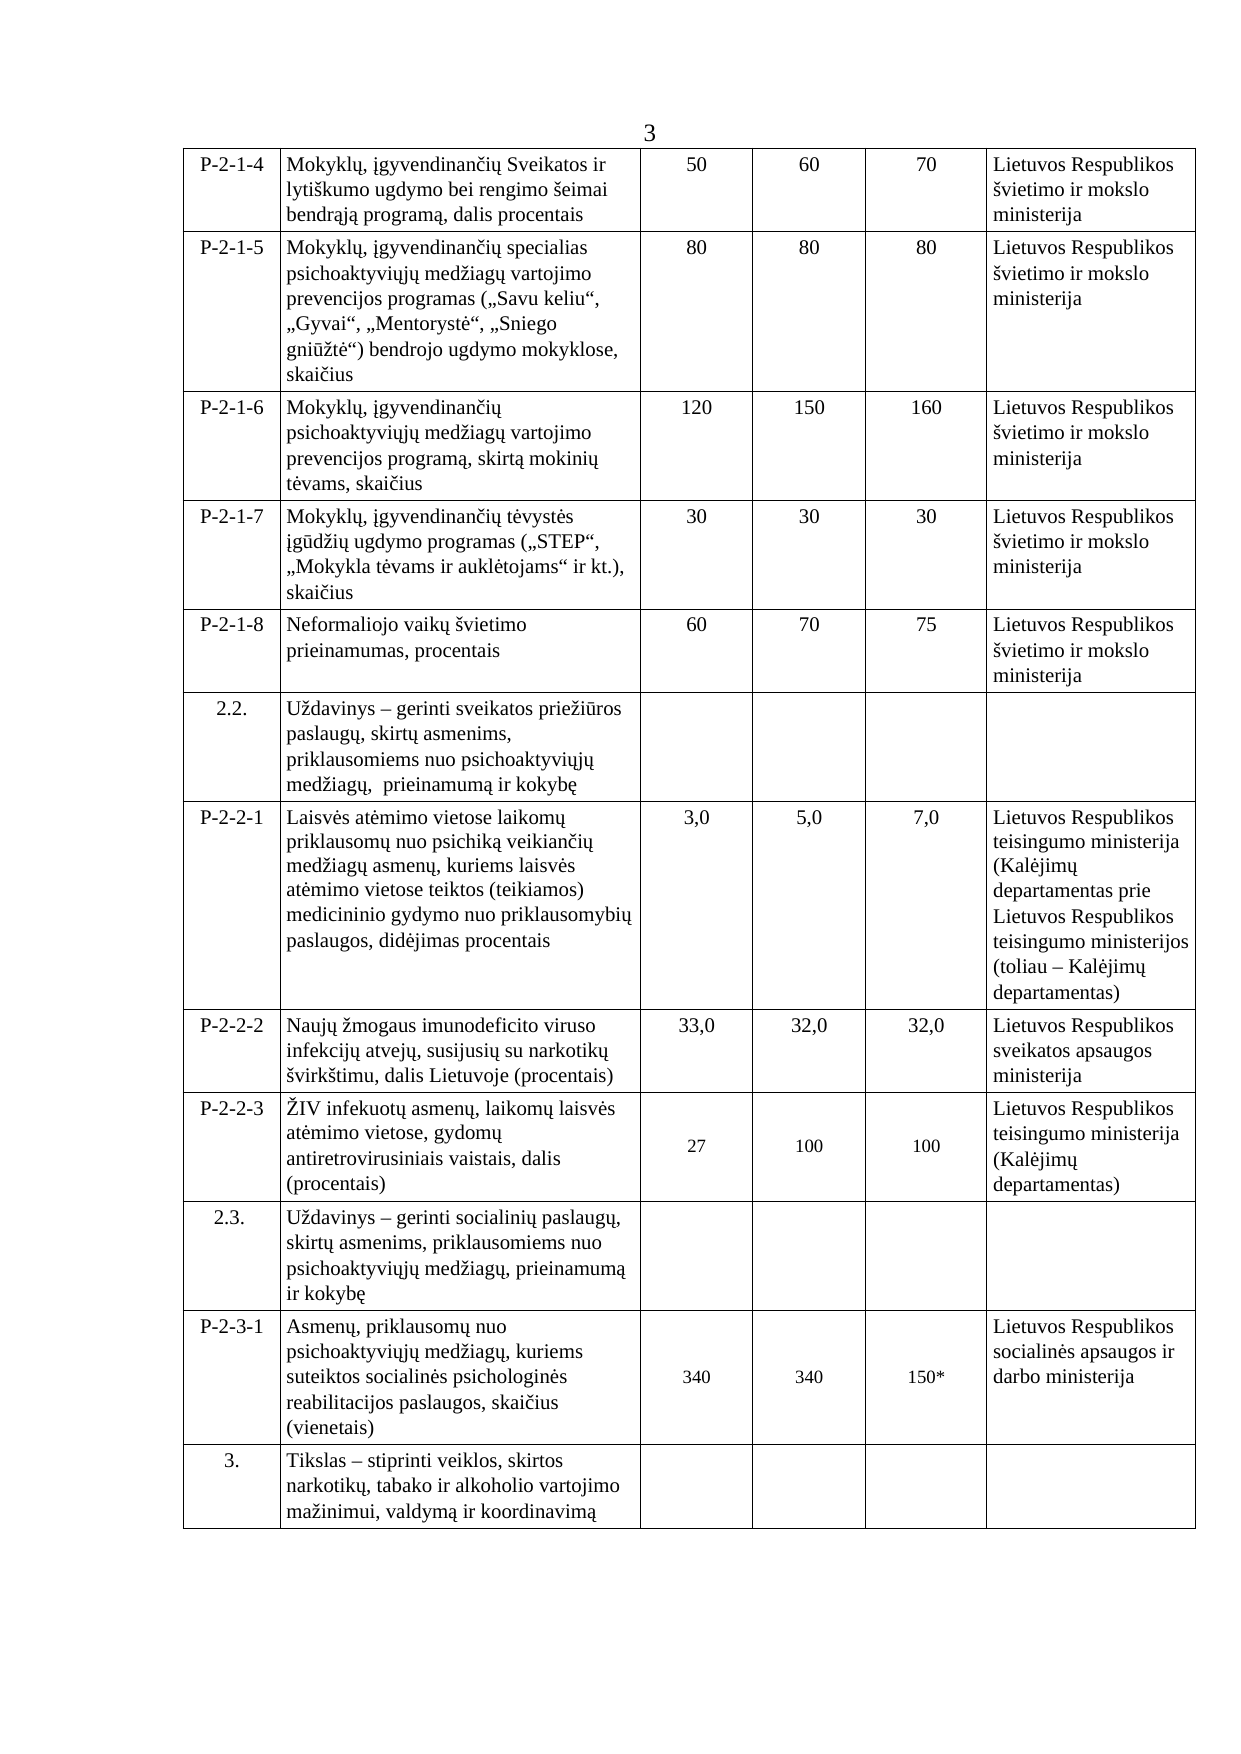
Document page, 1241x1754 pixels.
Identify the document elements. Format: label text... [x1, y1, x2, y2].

table_cell 32,0 [866, 1010, 986, 1092]
table_cell [866, 1202, 986, 1310]
table_cell Tikslas – stiprinti veiklos, skirtos narkotikų, tabako ir alkoholio vartojimo mažinimui, valdymą ir koordinavimą [281, 1445, 640, 1527]
table_cell Mokyklų, įgyvendinančių tėvystės įgūdžių ugdymo programas („STEP“, „Mokykla tėvams ir auklėtojams“ ir kt.), skaičius [281, 501, 640, 608]
table_cell Lietuvos Respublikos švietimo ir mokslo ministerija [987, 149, 1195, 231]
table_cell Lietuvos Respublikos švietimo ir mokslo ministerija [987, 610, 1195, 692]
table_cell 80 [753, 232, 865, 391]
table_cell 150* [866, 1311, 986, 1444]
table_cell 27 [641, 1093, 752, 1201]
table_cell 3. [184, 1445, 280, 1527]
table_cell Naujų žmogaus imunodeficito viruso infekcijų atvejų, susijusių su narkotikų švirkštimu, dalis Lietuvoje (procentais) [281, 1010, 640, 1092]
table_cell 340 [641, 1311, 752, 1444]
table_cell 50 [641, 149, 752, 231]
table_cell 70 [866, 149, 986, 231]
table_cell Lietuvos Respublikos teisingumo ministerija (Kalėjimų departamentas) [987, 1093, 1195, 1201]
table_cell Asmenų, priklausomų nuo psichoaktyviųjų medžiagų, kuriems suteiktos socialinės psichologinės reabilitacijos paslaugos, skaičius (vienetais) [281, 1311, 640, 1444]
table_cell P-2-1-5 [184, 232, 280, 391]
table_cell 80 [641, 232, 752, 391]
table_cell P-2-2-3 [184, 1093, 280, 1201]
table_cell 30 [641, 501, 752, 608]
table_cell Lietuvos Respublikos švietimo ir mokslo ministerija [987, 392, 1195, 499]
table_cell 70 [753, 610, 865, 692]
table_cell 30 [753, 501, 865, 608]
table_cell ŽIV infekuotų asmenų, laikomų laisvės atėmimo vietose, gydomų antiretrovirusiniais vaistais, dalis (procentais) [281, 1093, 640, 1201]
table_cell [987, 1202, 1195, 1310]
table_cell 32,0 [753, 1010, 865, 1092]
table_cell Mokyklų, įgyvendinančių specialias psichoaktyviųjų medžiagų vartojimo prevencijos programas („Savu keliu“, „Gyvai“, „Mentorystė“, „Sniego gniūžtė“) bendrojo ugdymo mokyklose, skaičius [281, 232, 640, 391]
table_cell 60 [641, 610, 752, 692]
table_cell 33,0 [641, 1010, 752, 1092]
table_cell Lietuvos Respublikos socialinės apsaugos ir darbo ministerija [987, 1311, 1195, 1444]
table_cell 5,0 [753, 802, 865, 1008]
table_cell 120 [641, 392, 752, 499]
table_cell Lietuvos Respublikos švietimo ir mokslo ministerija [987, 501, 1195, 608]
table_cell P-2-1-4 [184, 149, 280, 231]
table_cell [753, 693, 865, 801]
table_cell 60 [753, 149, 865, 231]
table_cell 7,0 [866, 802, 986, 1008]
table_cell [641, 1202, 752, 1310]
table_cell P-2-2-1 [184, 802, 280, 1008]
table_cell Uždavinys – gerinti socialinių paslaugų, skirtų asmenims, priklausomiems nuo psichoaktyviųjų medžiagų, prieinamumą ir kokybę [281, 1202, 640, 1310]
table_cell 3,0 [641, 802, 752, 1008]
table_cell Laisvės atėmimo vietose laikomų priklausomų nuo psichiką veikiančių medžiagų asmenų, kuriems laisvės atėmimo vietose teiktos (teikiamos) medicininio gydymo nuo priklausomybių paslaugos, didėjimas procentais [281, 802, 640, 1008]
table_cell 150 [753, 392, 865, 499]
table_cell [987, 693, 1195, 801]
table_cell [866, 1445, 986, 1527]
table_cell P-2-3-1 [184, 1311, 280, 1444]
table_cell 30 [866, 501, 986, 608]
table_cell 75 [866, 610, 986, 692]
table_cell [753, 1202, 865, 1310]
table_cell [866, 693, 986, 801]
table_cell [641, 693, 752, 801]
table_cell 100 [753, 1093, 865, 1201]
table_cell 80 [866, 232, 986, 391]
table_cell 2.2. [184, 693, 280, 801]
table_cell P-2-1-8 [184, 610, 280, 692]
table_cell Mokyklų, įgyvendinančių Sveikatos ir lytiškumo ugdymo bei rengimo šeimai bendrąją programą, dalis procentais [281, 149, 640, 231]
table_cell 2.3. [184, 1202, 280, 1310]
table_cell [753, 1445, 865, 1527]
table_cell [987, 1445, 1195, 1527]
table_cell [641, 1445, 752, 1527]
table_cell Lietuvos Respublikos švietimo ir mokslo ministerija [987, 232, 1195, 391]
table_cell Uždavinys – gerinti sveikatos priežiūros paslaugų, skirtų asmenims, priklausomiems nuo psichoaktyviųjų medžiagų, prieinamumą ir kokybę [281, 693, 640, 801]
table_cell P-2-1-7 [184, 501, 280, 608]
table_cell Mokyklų, įgyvendinančių psichoaktyviųjų medžiagų vartojimo prevencijos programą, skirtą mokinių tėvams, skaičius [281, 392, 640, 499]
table_cell P-2-1-6 [184, 392, 280, 499]
table_cell 340 [753, 1311, 865, 1444]
table_cell Neformaliojo vaikų švietimo prieinamumas, procentais [281, 610, 640, 692]
table_cell 160 [866, 392, 986, 499]
table_cell Lietuvos Respublikos sveikatos apsaugos ministerija [987, 1010, 1195, 1092]
table_cell Lietuvos Respublikos teisingumo ministerija (Kalėjimų departamentas prie Lietuvos Respublikos teisingumo ministerijos (toliau – Kalėjimų departamentas) [987, 802, 1195, 1008]
table_cell 100 [866, 1093, 986, 1201]
table_cell P-2-2-2 [184, 1010, 280, 1092]
